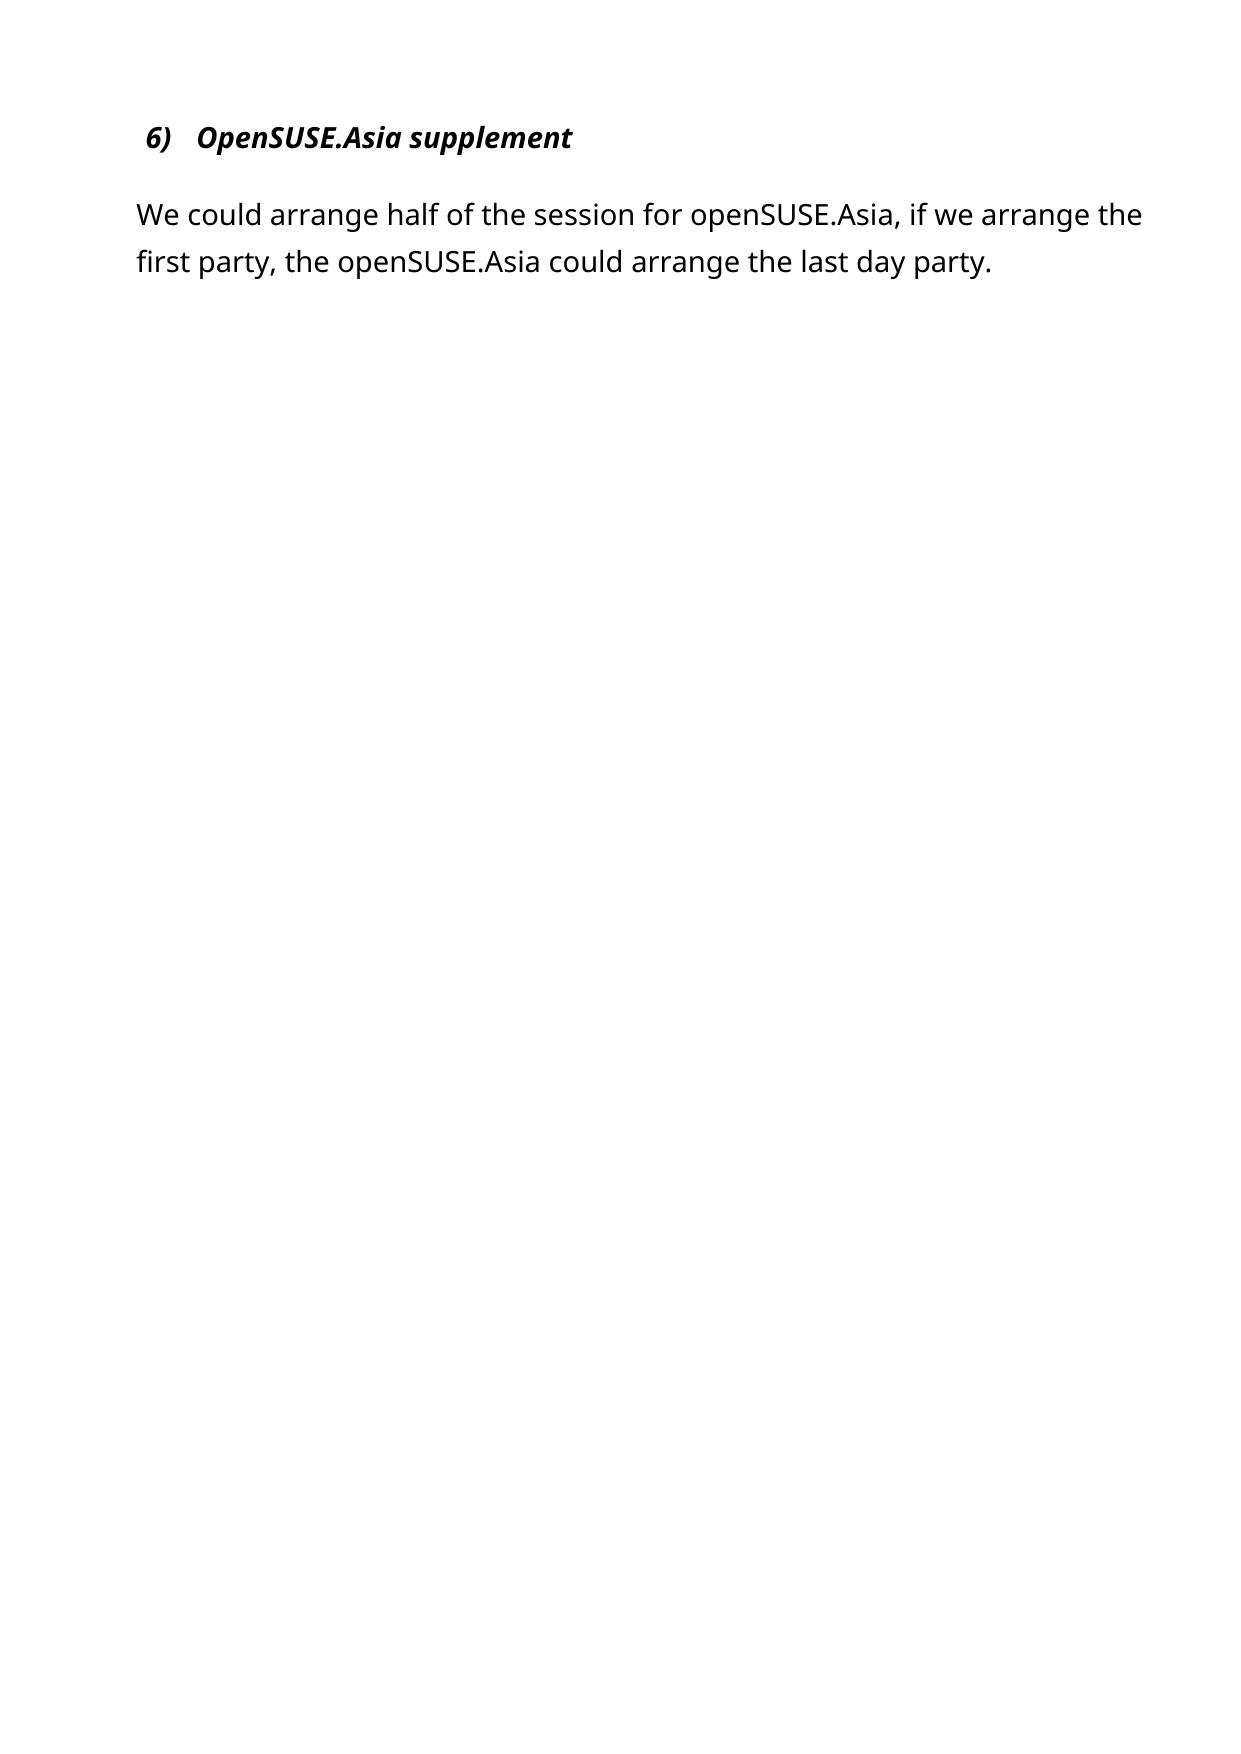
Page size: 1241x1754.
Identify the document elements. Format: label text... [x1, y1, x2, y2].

subtitle OpenSUSE.Asia supplement [576, 117, 1142, 157]
text We could arrange half of the session for openSUSE.Asia, if we arrange the first party, the openSUSE.Asia could arrange the last day party. [136, 194, 1152, 281]
